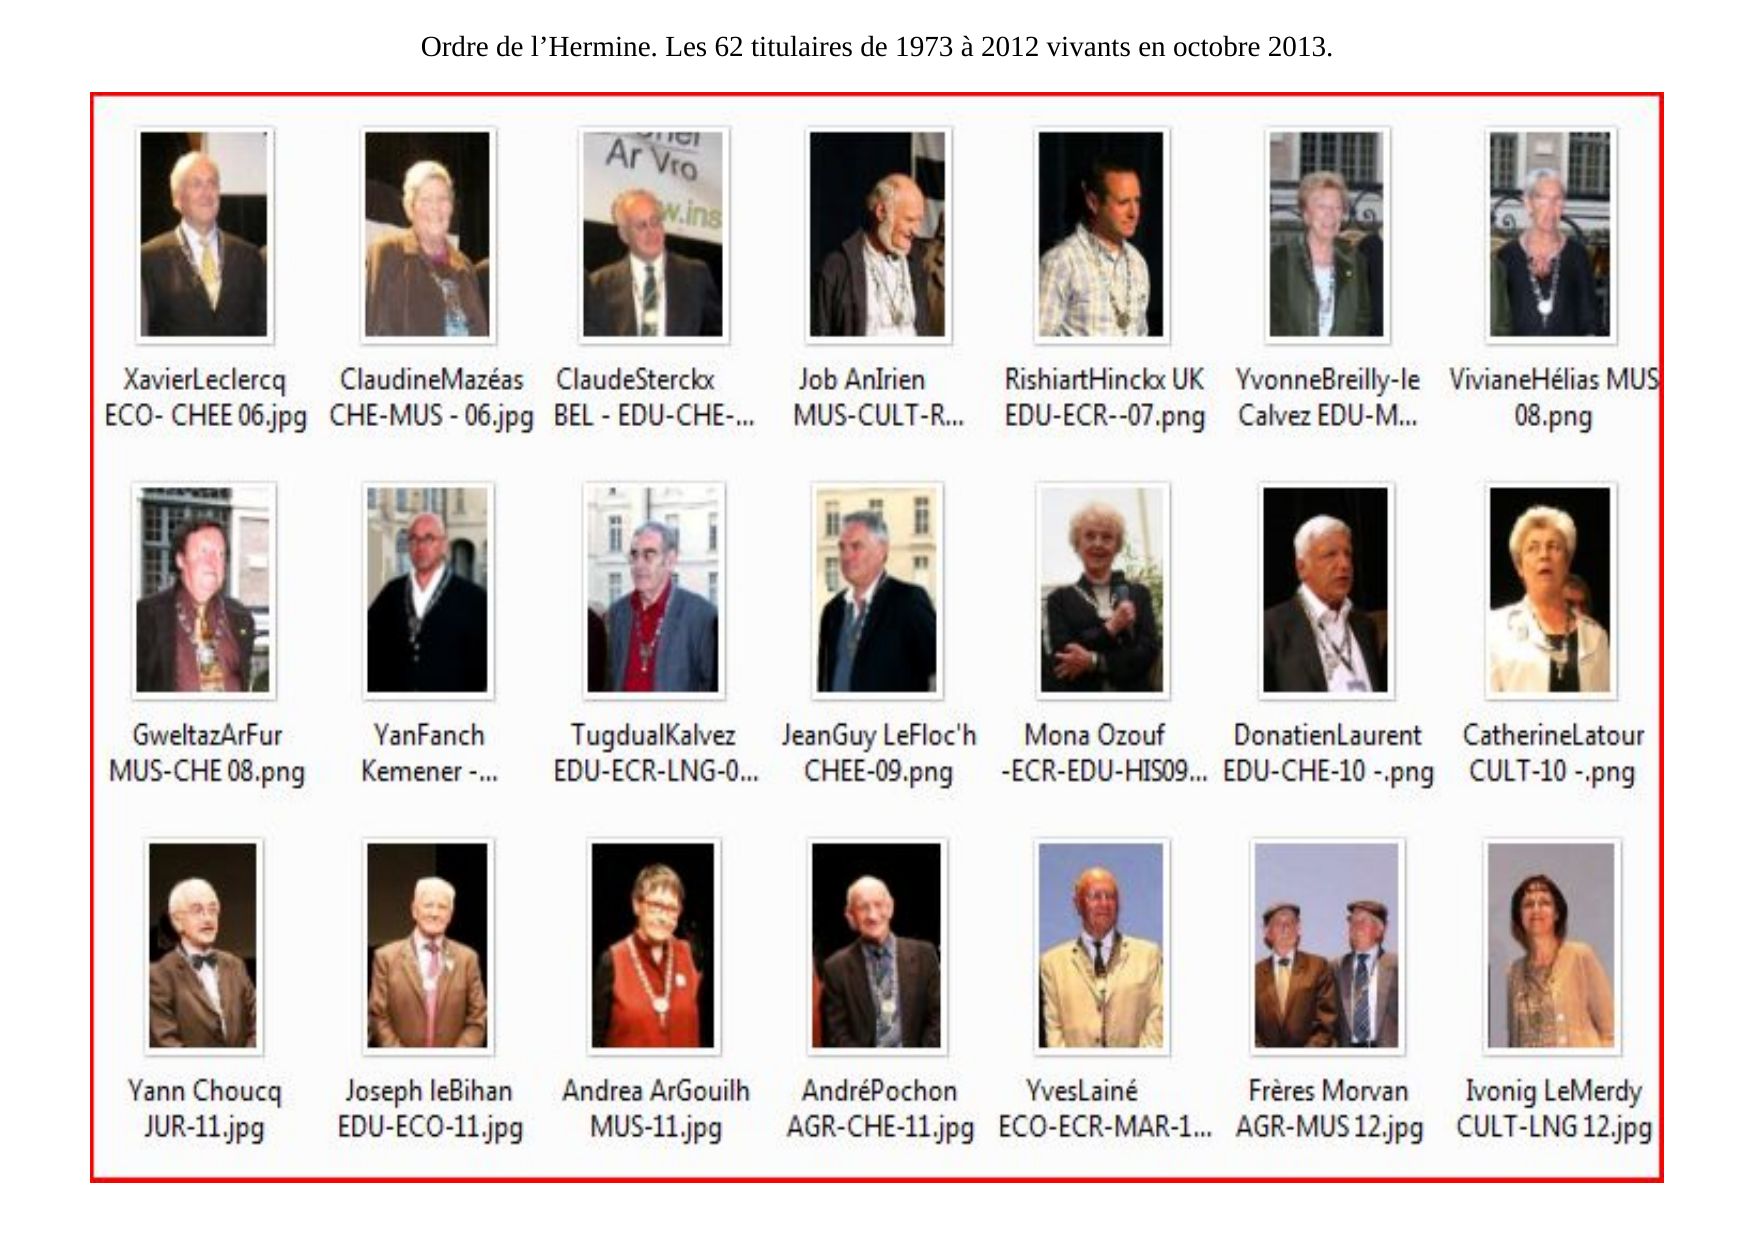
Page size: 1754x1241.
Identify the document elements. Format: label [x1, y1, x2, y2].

picture [90, 92, 1664, 1183]
